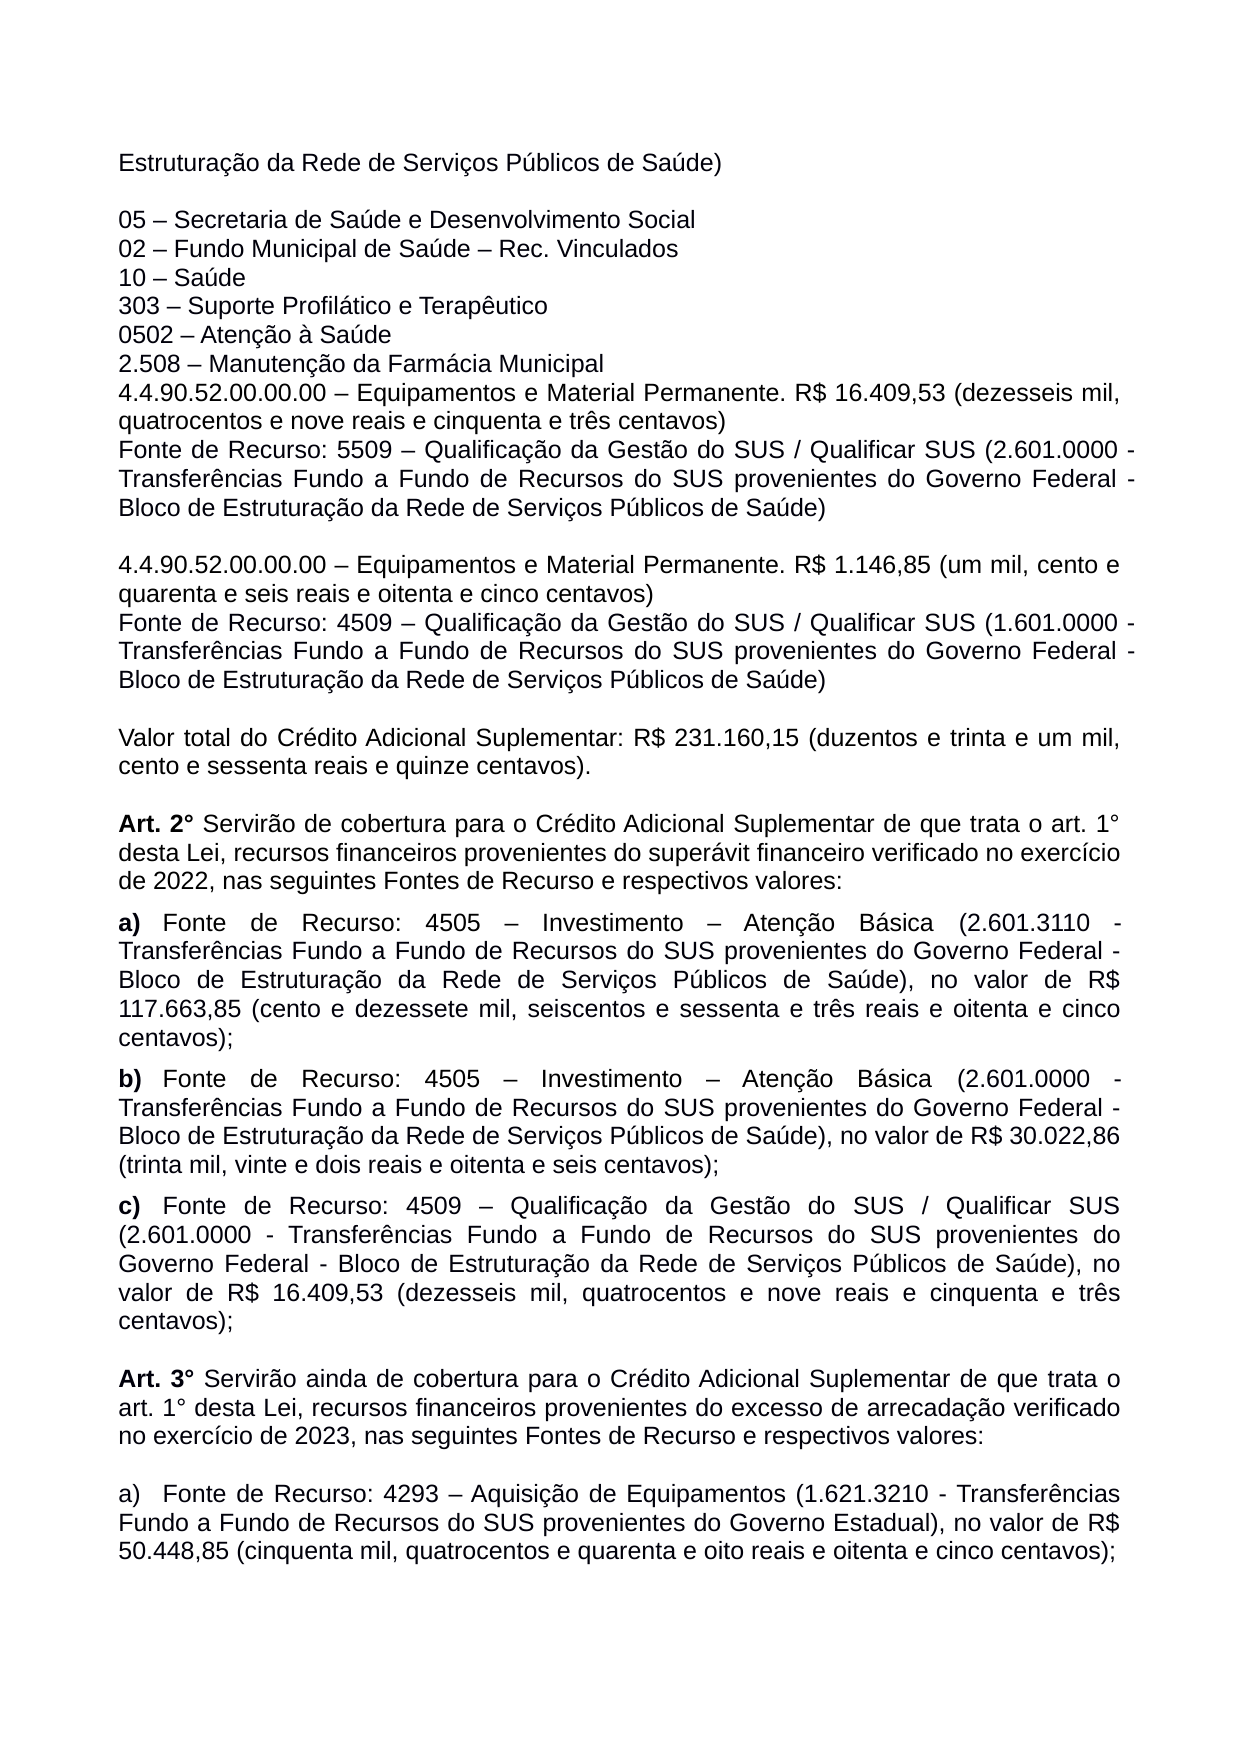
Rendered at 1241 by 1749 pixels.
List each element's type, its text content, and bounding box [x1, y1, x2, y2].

text 303 – Suporte Profilático e Terapêutico [118, 291, 1122, 320]
list Fonte de Recurso: 4505 – Investimento – Atenção Básica (2.601.3110 - Transferências Fundo a Fundo de Recursos do SUS provenientes do Governo Federal - Bloco de Estruturação da Rede de Serviços Públicos de Saúde), no valor de R$ 117.663,85 (cento e dezessete mil, seiscentos e sessenta e três reais e oitenta e cinco centavos); [118, 908, 1122, 1051]
text 2.508 – Manutenção da Farmácia Municipal [118, 349, 1122, 378]
text 4.4.90.52.00.00.00 – Equipamentos e Material Permanente. R$ 16.409,53 (dezesseis mil, quatrocentos e nove reais e cinquenta e três centavos) [118, 378, 1122, 435]
text Fonte de Recurso: 4509 – Qualificação da Gestão do SUS / Qualificar SUS (1.601.0000 - Transferências Fundo a Fundo de Recursos do SUS provenientes do Governo Federal - Bloco de Estruturação da Rede de Serviços Públicos de Saúde) [118, 608, 1137, 694]
text Estruturação da Rede de Serviços Públicos de Saúde) [118, 148, 1137, 176]
text Fonte de Recurso: 5509 – Qualificação da Gestão do SUS / Qualificar SUS (2.601.0000 - Transferências Fundo a Fundo de Recursos do SUS provenientes do Governo Federal - Bloco de Estruturação da Rede de Serviços Públicos de Saúde) [118, 435, 1137, 521]
list Fonte de Recurso: 4293 – Aquisição de Equipamentos (1.621.3210 - Transferências Fundo a Fundo de Recursos do SUS provenientes do Governo Estadual), no valor de R$ 50.448,85 (cinquenta mil, quatrocentos e quarenta e oito reais e oitenta e cinco centavos); [118, 1479, 1122, 1565]
text 02 – Fundo Municipal de Saúde – Rec. Vinculados [118, 234, 1122, 263]
text 05 – Secretaria de Saúde e Desenvolvimento Social [118, 205, 1122, 234]
list Fonte de Recurso: 4509 – Qualificação da Gestão do SUS / Qualificar SUS (2.601.0000 - Transferências Fundo a Fundo de Recursos do SUS provenientes do Governo Federal - Bloco de Estruturação da Rede de Serviços Públicos de Saúde), no valor de R$ 16.409,53 (dezesseis mil, quatrocentos e nove reais e cinquenta e três centavos); [118, 1191, 1122, 1335]
text Valor total do Crédito Adicional Suplementar: R$ 231.160,15 (duzentos e trinta e um mil, cento e sessenta reais e quinze centavos). [118, 723, 1122, 780]
text Art. 2° Servirão de cobertura para o Crédito Adicional Suplementar de que trata o art. 1° desta Lei, recursos financeiros provenientes do superávit financeiro verificado no exercício de 2022, nas seguintes Fontes de Recurso e respectivos valores: [118, 809, 1122, 895]
text 4.4.90.52.00.00.00 – Equipamentos e Material Permanente. R$ 1.146,85 (um mil, cento e quarenta e seis reais e oitenta e cinco centavos) [118, 550, 1122, 608]
list Fonte de Recurso: 4505 – Investimento – Atenção Básica (2.601.0000 - Transferências Fundo a Fundo de Recursos do SUS provenientes do Governo Federal - Bloco de Estruturação da Rede de Serviços Públicos de Saúde), no valor de R$ 30.022,86 (trinta mil, vinte e dois reais e oitenta e seis centavos); [118, 1064, 1122, 1179]
text 10 – Saúde [118, 263, 1122, 291]
text Art. 3° Servirão ainda de cobertura para o Crédito Adicional Suplementar de que trata o art. 1° desta Lei, recursos financeiros provenientes do excesso de arrecadação verificado no exercício de 2023, nas seguintes Fontes de Recurso e respectivos valores: [118, 1364, 1122, 1450]
text 0502 – Atenção à Saúde [118, 320, 1122, 349]
